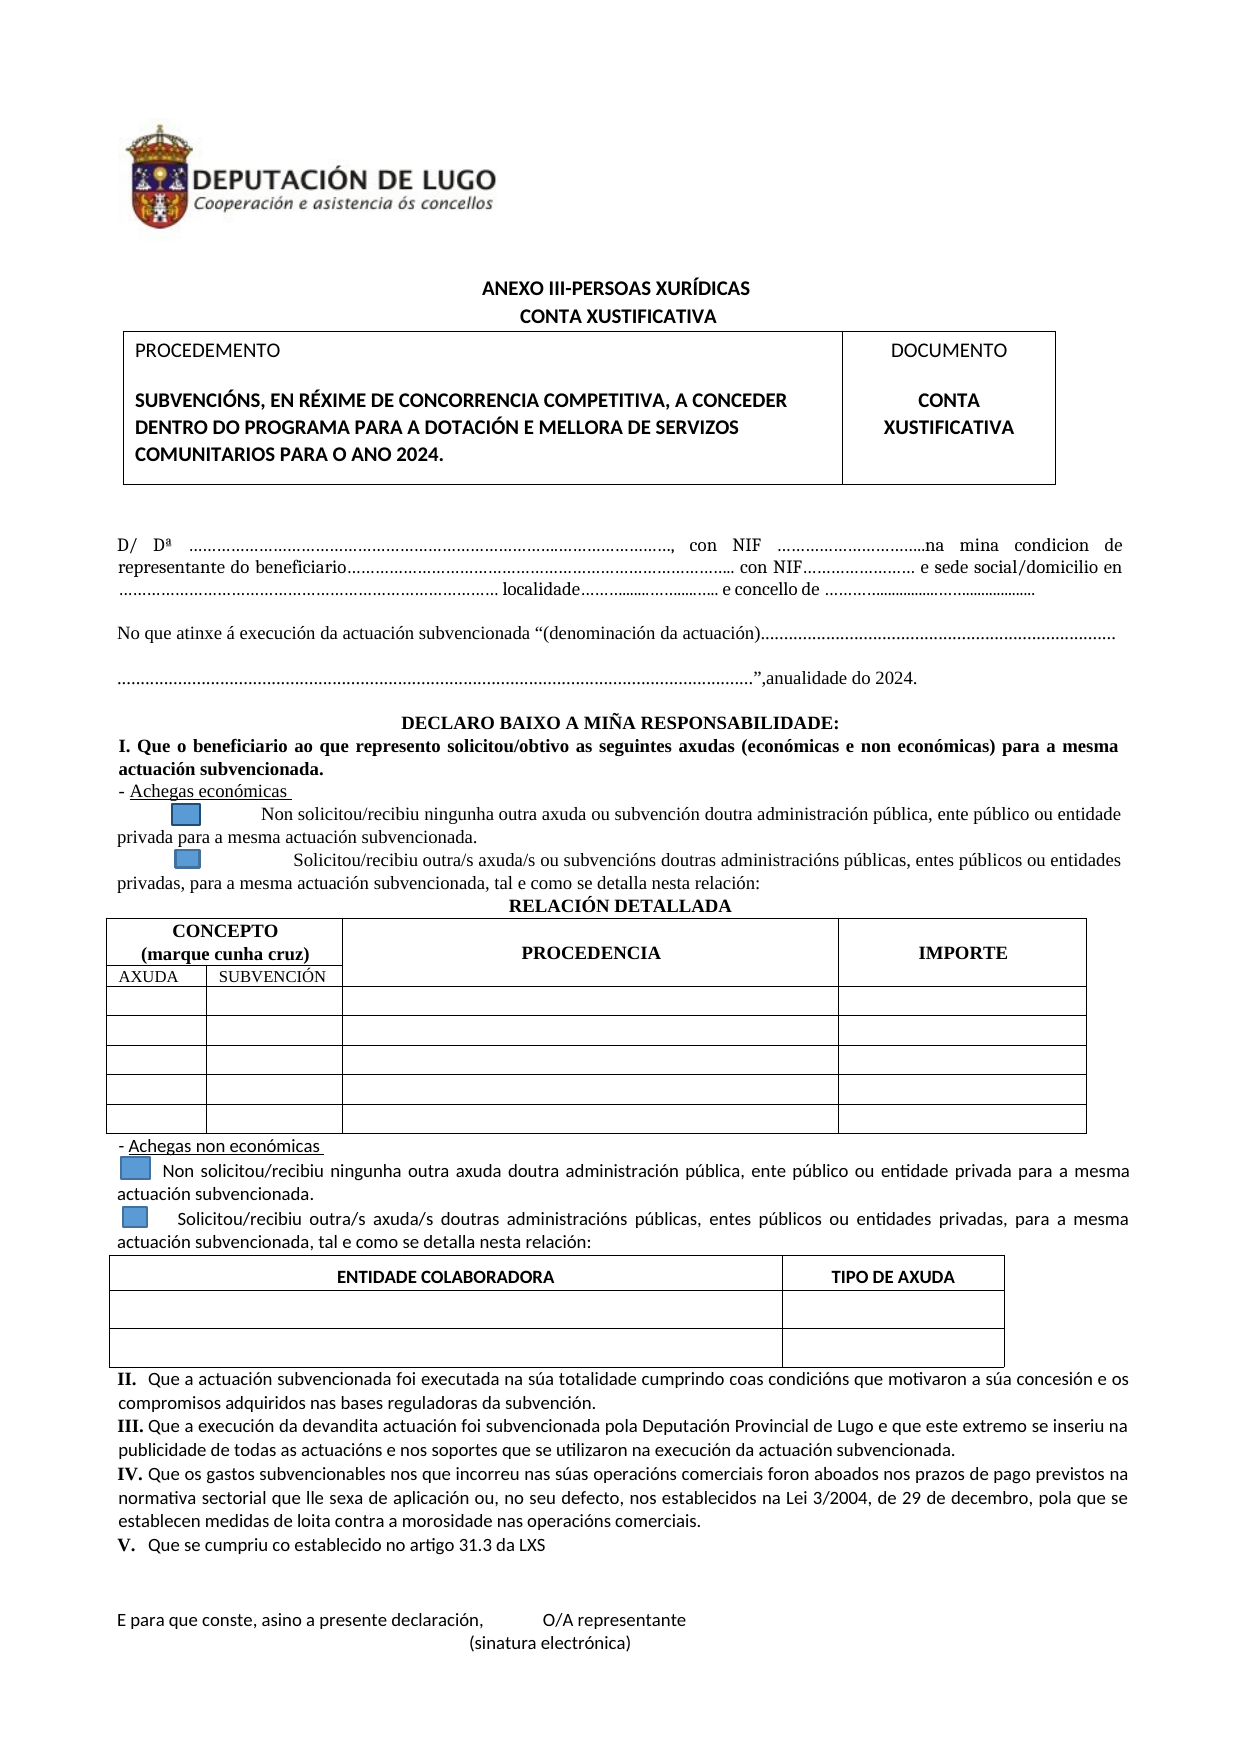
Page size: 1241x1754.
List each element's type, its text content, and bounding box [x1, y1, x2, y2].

text ........................................................................................................................................”,anualidade do 2024. [117, 667, 1131, 689]
table_cell [207, 1046, 342, 1074]
table_cell [207, 1075, 342, 1104]
table_header TIPO DE AXUDA [783, 1256, 1004, 1289]
table_header PROCEDENCIA [343, 919, 838, 986]
subtitle CONTA XUSTIFICATIVA [120, 303, 1117, 328]
table_cell [839, 1016, 1086, 1045]
list Que a execución da devandita actuación foi subvencionada pola Deputación Provincial de Lugo e que este extremo se inseriu na publicidade de todas as actuacións e nos soportes que se utilizaron na execución da actuación subvencionada. [117, 1414, 1131, 1461]
list Que se cumpriu co establecido no artigo 31.3 da LXS [117, 1533, 1131, 1556]
table_header CONCEPTO (marque cunha cruz) [107, 919, 342, 964]
text D/ Dª …………………………………………………………………….……………………, con NIF …………………………..na mina condicion de representante do beneficiario……………………………………………………………………….. con NIF…………………… e sede social/domicilio en ……………………………………………………………………… localidade……….......…….....….. e concello de …………...............…….................. [117, 534, 1123, 600]
table_cell [839, 1046, 1086, 1074]
text (sinatura electrónica) [117, 1631, 1131, 1654]
text RELACIÓN DETALLADA [118, 894, 1122, 916]
table_cell [207, 1016, 342, 1045]
table_cell [783, 1329, 1004, 1367]
table_header IMPORTE [839, 919, 1086, 986]
subtitle - Achegas non económicas [118, 1134, 1131, 1157]
text - Achegas económicas [118, 780, 1119, 802]
table_cell [783, 1291, 1004, 1328]
table_cell [839, 1105, 1086, 1133]
table_cell [839, 1075, 1086, 1104]
subtitle ANEXO III-PERSOAS XURÍDICAS [120, 276, 1117, 301]
list Que a actuación subvencionada foi executada na súa totalidade cumprindo coas condicións que motivaron a súa concesión e os compromisos adquiridos nas bases reguladoras da subvención. [117, 1367, 1131, 1414]
table_cell [110, 1291, 782, 1328]
table_cell [343, 1075, 838, 1104]
text Non solicitou/recibiu ningunha outra axuda doutra administración pública, ente público ou entidade privada para a mesma actuación subvencionada. [117, 1159, 1131, 1206]
table_cell [343, 1016, 838, 1045]
picture [118, 118, 506, 242]
text E para que conste, asino a presente declaración, O/A representante [117, 1608, 1131, 1631]
table_cell [107, 1075, 206, 1104]
table_cell SUBVENCIÓN [207, 966, 342, 986]
text DECLARO BAIXO A MIÑA RESPONSABILIDADE: [118, 712, 1122, 734]
table_cell AXUDA [107, 966, 206, 986]
list Que os gastos subvencionables nos que incorreu nas súas operacións comerciais foron aboados nos prazos de pago previstos na normativa sectorial que lle sexa de aplicación ou, no seu defecto, nos establecidos na Lei 3/2004, de 29 de decembro, pola que se establecen medidas de loita contra a morosidade nas operacións comerciais. [117, 1462, 1131, 1532]
table_cell [207, 1105, 342, 1133]
table_cell [107, 1016, 206, 1045]
text Solicitou/recibiu outra/s axuda/s doutras administracións públicas, entes públicos ou entidades privadas, para a mesma actuación subvencionada, tal e como se detalla nesta relación: [117, 1207, 1131, 1253]
text No que atinxe á execución da actuación subvencionada “(denominación da actuación)............................................................................ [117, 622, 1131, 643]
table_header ENTIDADE COLABORADORA [110, 1256, 782, 1289]
table_cell [343, 987, 838, 1015]
table_cell [107, 1046, 206, 1074]
text Non solicitou/recibiu ningunha outra axuda ou subvención doutra administración pública, ente público ou entidade [118, 802, 1122, 824]
table_cell [107, 987, 206, 1015]
table_cell [110, 1329, 782, 1367]
text privadas, para a mesma actuación subvencionada, tal e como se detalla nesta relación: [117, 872, 1131, 893]
table_cell [839, 987, 1086, 1015]
table_cell [343, 1046, 838, 1074]
text Solicitou/recibiu outra/s axuda/s ou subvencións doutras administracións públicas, entes públicos ou entidades [118, 848, 1122, 870]
table_header DOCUMENTO CONTA XUSTIFICATIVA [843, 332, 1055, 483]
table_cell [343, 1105, 838, 1133]
table_cell [107, 1105, 206, 1133]
table_cell [207, 987, 342, 1015]
table_header PROCEDEMENTO SUBVENCIÓNS, EN RÉXIME DE CONCORRENCIA COMPETITIVA, A CONCEDER DENTRO DO PROGRAMA PARA A DOTACIÓN E MELLORA DE SERVIZOS COMUNITARIOS PARA O ANO 2024. [124, 332, 842, 483]
text I. Que o beneficiario ao que represento solicitou/obtivo as seguintes axudas (económicas e non económicas) para a mesma actuación subvencionada. [118, 735, 1119, 779]
text privada para a mesma actuación subvencionada. [117, 826, 1131, 847]
